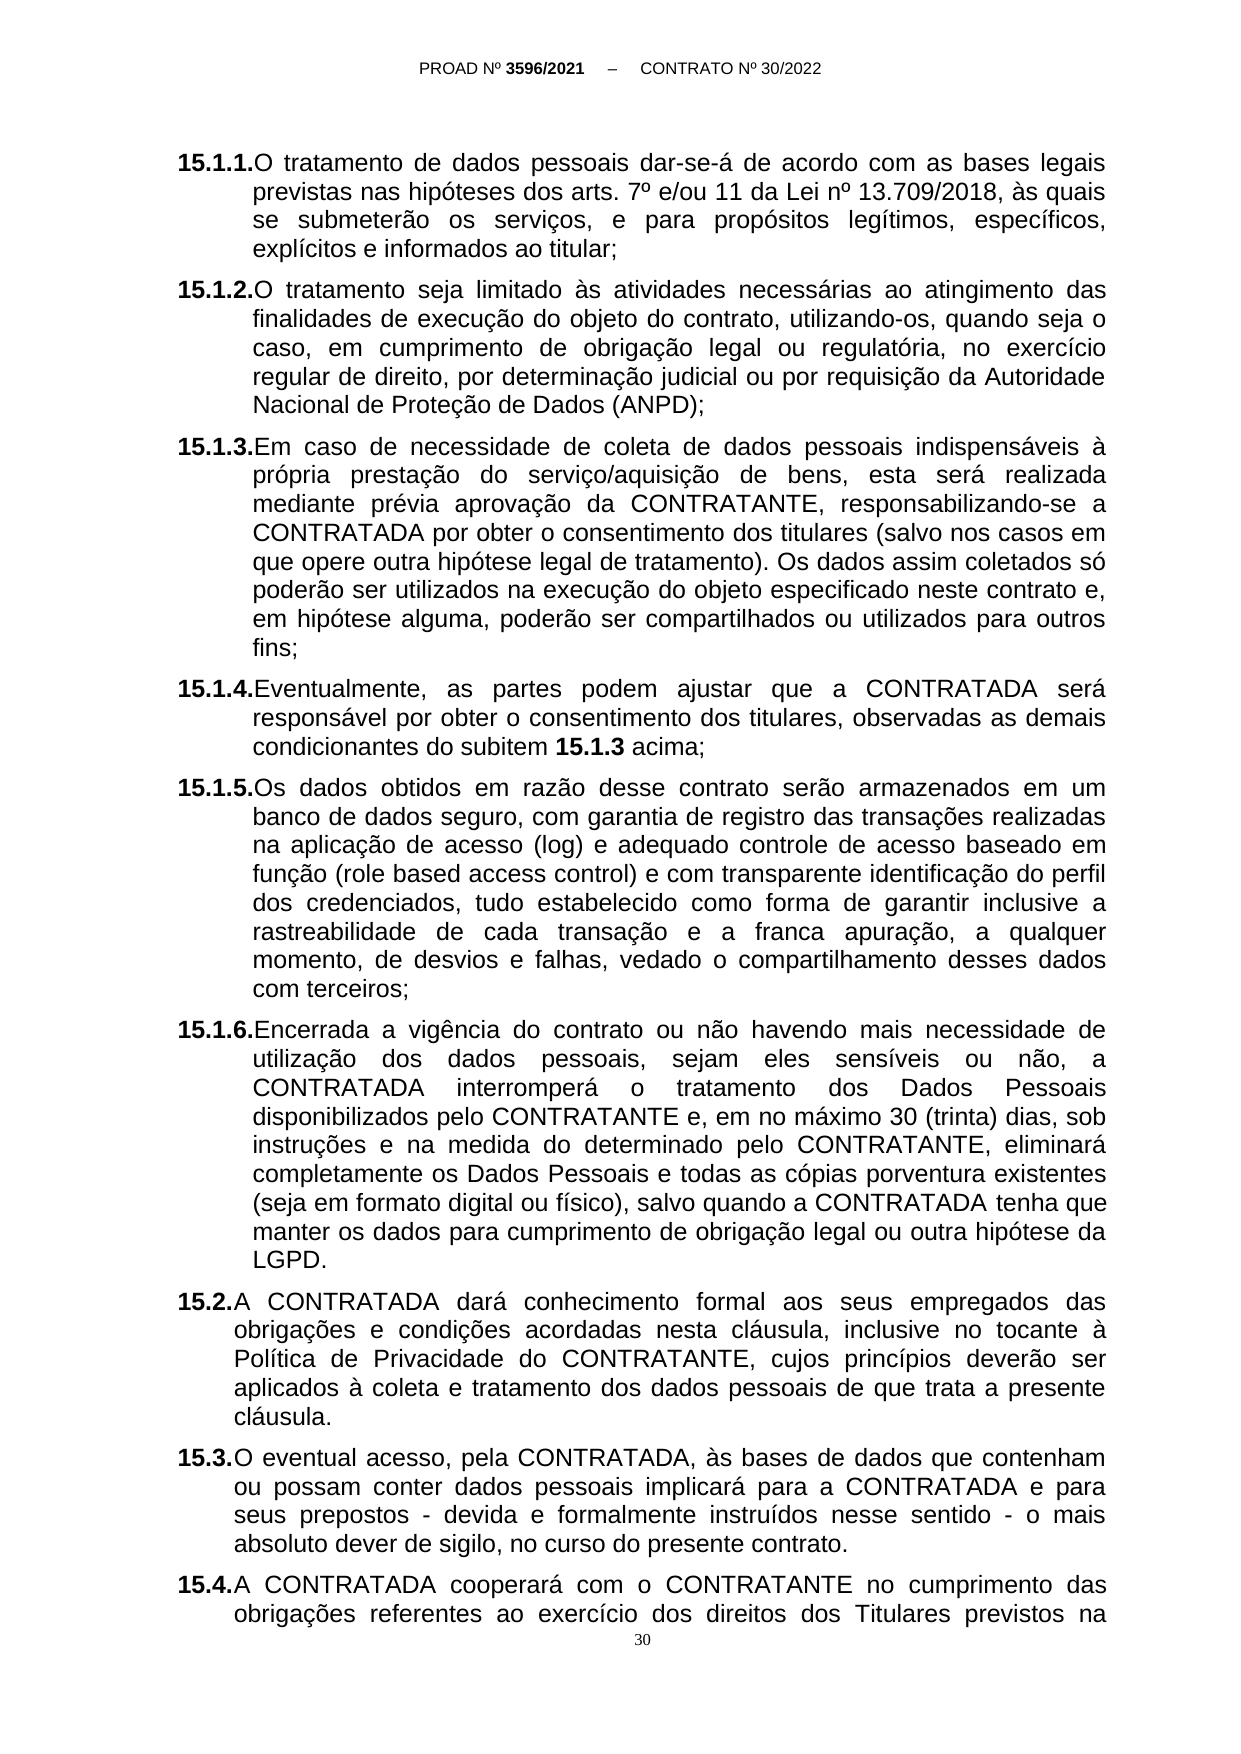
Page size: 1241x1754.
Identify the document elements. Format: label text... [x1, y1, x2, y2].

list O eventual acesso, pela CONTRATADA, às bases de dados que contenham ou possam conter dados pessoais implicará para a CONTRATADA e para seus prepostos - devida e formalmente instruídos nesse sentido - o mais absoluto dever de sigilo, no curso do presente contrato. [177, 1443, 1107, 1558]
list A CONTRATADA dará conhecimento formal aos seus empregados das obrigações e condições acordadas nesta cláusula, inclusive no tocante à Política de Privacidade do CONTRATANTE, cujos princípios deverão ser aplicados à coleta e tratamento dos dados pessoais de que trata a presente cláusula. [177, 1286, 1107, 1430]
list Eventualmente, as partes podem ajustar que a CONTRATADA será responsável por obter o consentimento dos titulares, observadas as demais condicionantes do subitem 15.1.3 acima; [177, 674, 1107, 760]
list A CONTRATADA cooperará com o CONTRATANTE no cumprimento das obrigações referentes ao exercício dos direitos dos Titulares previstos na [177, 1570, 1107, 1628]
list O tratamento seja limitado às atividades necessárias ao atingimento das finalidades de execução do objeto do contrato, utilizando-os, quando seja o caso, em cumprimento de obrigação legal ou regulatória, no exercício regular de direito, por determinação judicial ou por requisição da Autoridade Nacional de Proteção de Dados (ANPD); [177, 275, 1107, 419]
list Os dados obtidos em razão desse contrato serão armazenados em um banco de dados seguro, com garantia de registro das transações realizadas na aplicação de acesso (log) e adequado controle de acesso baseado em função (role based access control) e com transparente identificação do perfil dos credenciados, tudo estabelecido como forma de garantir inclusive a rastreabilidade de cada transação e a franca apuração, a qualquer momento, de desvios e falhas, vedado o compartilhamento desses dados com terceiros; [177, 773, 1107, 1003]
list Em caso de necessidade de coleta de dados pessoais indispensáveis à própria prestação do serviço/aquisição de bens, esta será realizada mediante prévia aprovação da CONTRATANTE, responsabilizando-se a CONTRATADA por obter o consentimento dos titulares (salvo nos casos em que opere outra hipótese legal de tratamento). Os dados assim coletados só poderão ser utilizados na execução do objeto especificado neste contrato e, em hipótese alguma, poderão ser compartilhados ou utilizados para outros fins; [177, 431, 1107, 661]
list Encerrada a vigência do contrato ou não havendo mais necessidade de utilização dos dados pessoais, sejam eles sensíveis ou não, a CONTRATADA interromperá o tratamento dos Dados Pessoais disponibilizados pelo CONTRATANTE e, em no máximo 30 (trinta) dias, sob instruções e na medida do determinado pelo CONTRATANTE, eliminará completamente os Dados Pessoais e todas as cópias porventura existentes (seja em formato digital ou físico), salvo quando a CONTRATADA tenha que manter os dados para cumprimento de obrigação legal ou outra hipótese da LGPD. [177, 1015, 1107, 1274]
list O tratamento de dados pessoais dar-se-á de acordo com as bases legais previstas nas hipóteses dos arts. 7º e/ou 11 da Lei nº 13.709/2018, às quais se submeterão os serviços, e para propósitos legítimos, específicos, explícitos e informados ao titular; [177, 148, 1107, 263]
